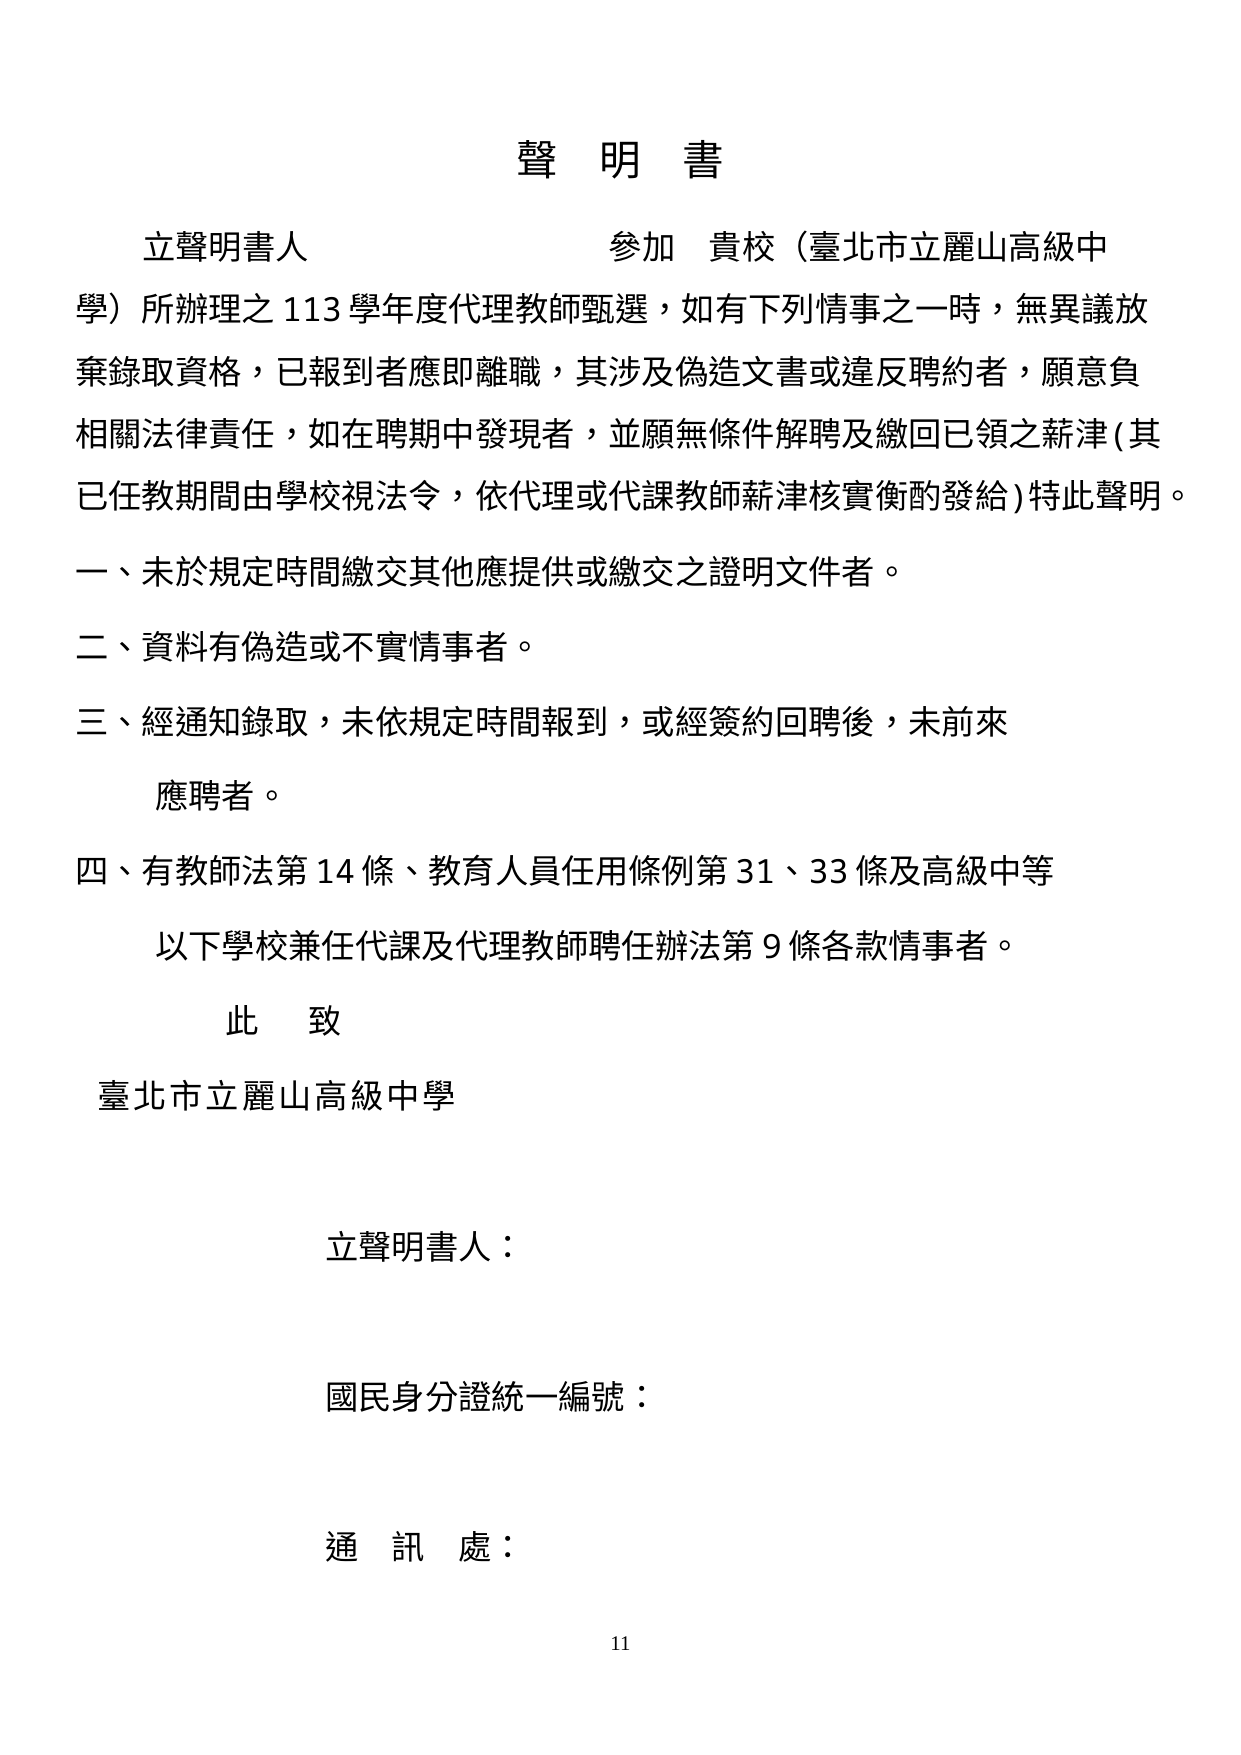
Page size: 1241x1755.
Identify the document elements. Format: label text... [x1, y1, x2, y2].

text 三、經通知錄取，未依規定時間報到，或經簽約回聘後，未前來 [75, 678, 1165, 740]
text 臺北市立麗山高級中學 [75, 1053, 1165, 1115]
text 應聘者。 [75, 753, 1165, 815]
text 四、有教師法第14條、教育人員任用條例第31、33條及高級中等 [75, 828, 1165, 890]
text 國民身分證統一編號： [75, 1353, 1165, 1415]
text 聲 明 書 [75, 115, 1165, 178]
text 以下學校兼任代課及代理教師聘任辦法第9條各款情事者。 [75, 903, 1165, 965]
text 二、資料有偽造或不實情事者。 [75, 603, 1165, 665]
text 立聲明書人 參加 貴校（臺北市立麗山高級中學）所辦理之113學年度代理教師甄選，如有下列情事之一時，無異議放棄錄取資格，已報到者應即離職，其涉及偽造文書或違反聘約者，願意負相關法律責任，如在聘期中發現者，並願無條件解聘及繳回已領之薪津(其已任教期間由學校視法令，依代理或代課教師薪津核實衡酌發給)特此聲明。 [75, 203, 1165, 515]
text 此 致 [75, 978, 1165, 1040]
text 立聲明書人： [75, 1203, 1165, 1265]
text 一、未於規定時間繳交其他應提供或繳交之證明文件者。 [75, 528, 1165, 590]
text 通 訊 處： [75, 1503, 1165, 1565]
